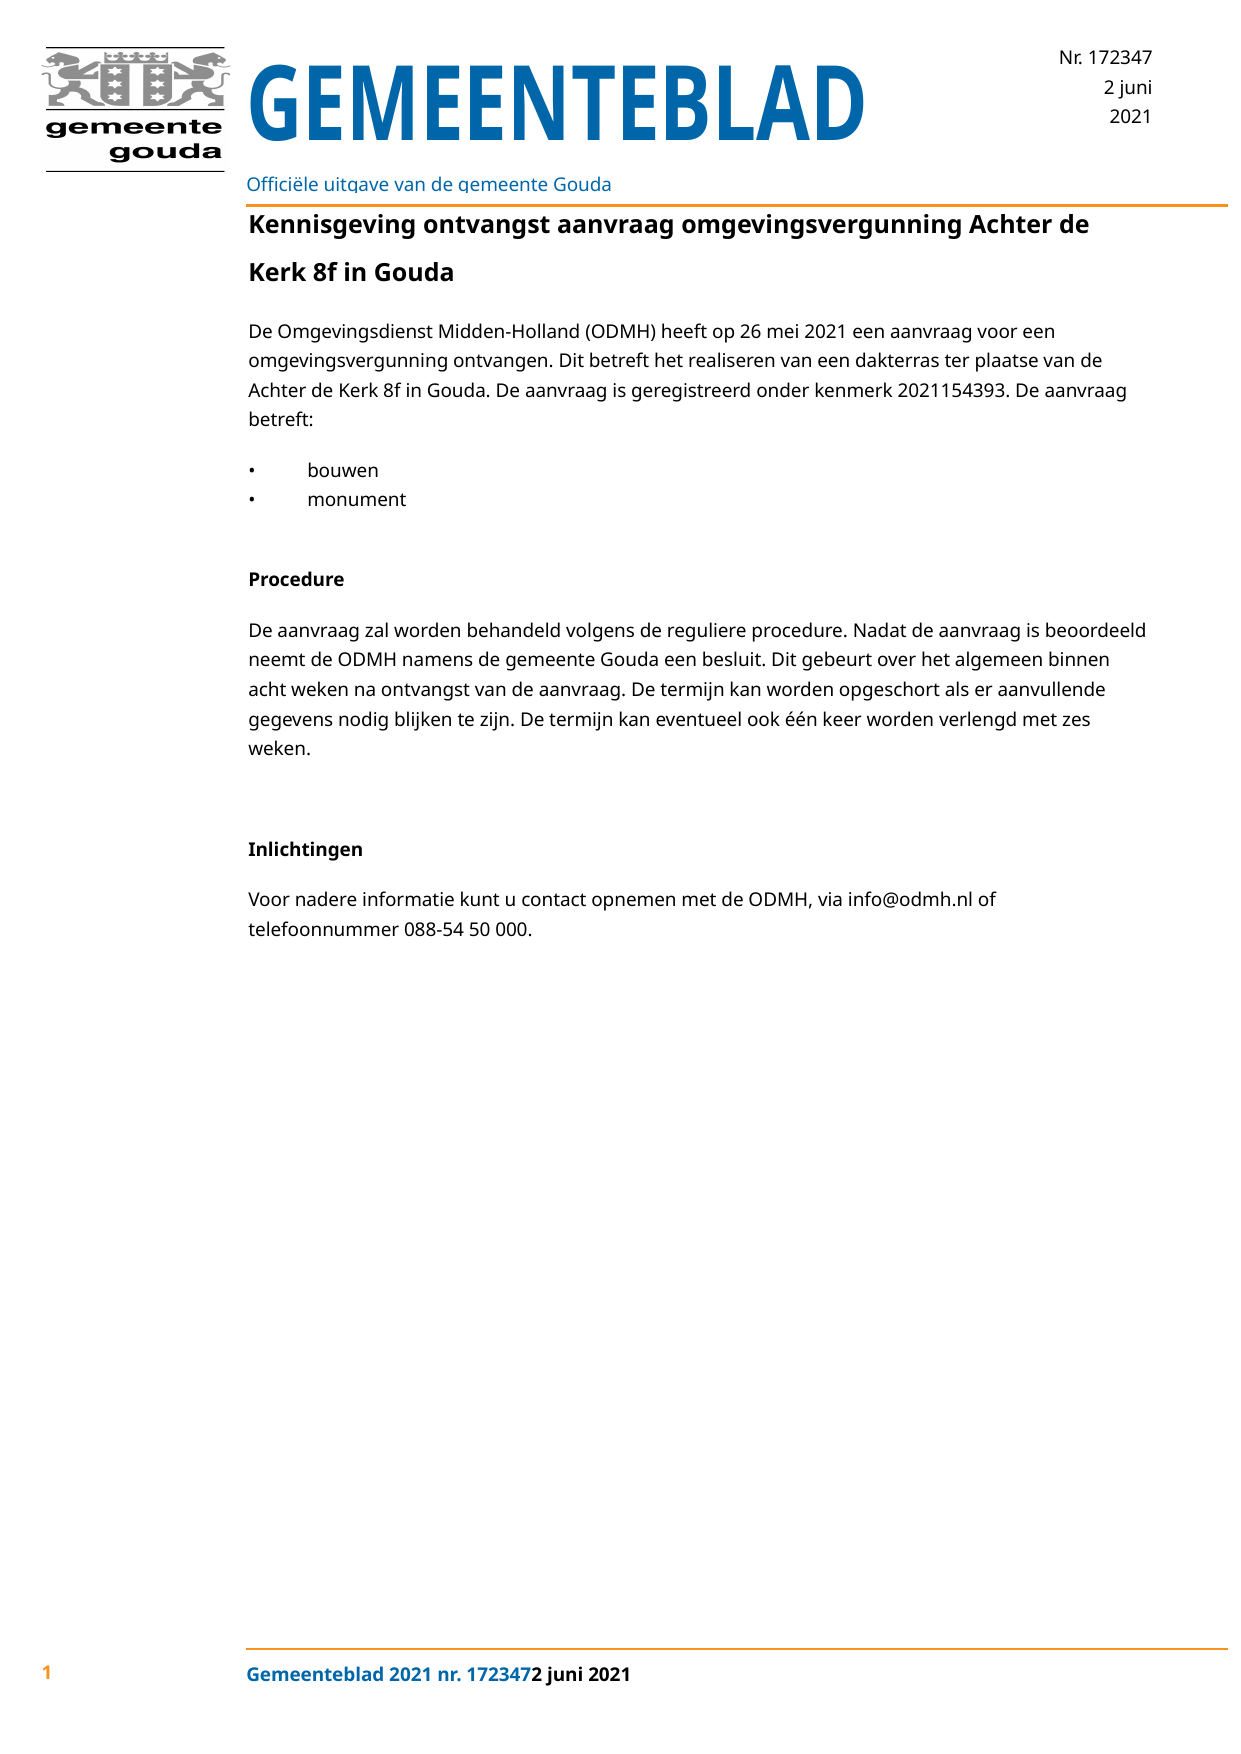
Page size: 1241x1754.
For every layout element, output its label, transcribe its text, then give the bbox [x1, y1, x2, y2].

text Voor nadere informatie kunt u contact opnemen met de ODMH, via info@odmh.nl of telefoonnummer 088-54 50 000. [248, 887, 1152, 942]
text Inlichtingen [248, 836, 1152, 862]
text De Omgevingsdienst Midden-Holland (ODMH) heeft op 26 mei 2021 een aanvraag voor een omgevingsvergunning ontvangen. Dit betreft het realiseren van een dakterras ter plaatse van de Achter de Kerk 8f in Gouda. De aanvraag is geregistreerd onder kenmerk 2021154393. De aanvraag betreft: [248, 318, 1152, 432]
text Kennisgeving ontvangst aanvraag omgevingsvergunning Achter de Kerk 8f in Gouda [248, 207, 1152, 288]
text De aanvraag zal worden behandeld volgens de reguliere procedure. Nadat de aanvraag is beoordeeld neemt de ODMH namens de gemeente Gouda een besluit. Dit gebeurt over het algemeen binnen acht weken na ontvangst van de aanvraag. De termijn kan worden opgeschort als er aanvullende gegevens nodig blijken te zijn. De termijn kan eventueel ook één keer worden verlengd met zes weken. [248, 617, 1152, 761]
text Procedure [248, 567, 1152, 592]
picture [41, 47, 231, 172]
list monument [248, 487, 1152, 512]
list bouwen [248, 457, 1152, 483]
